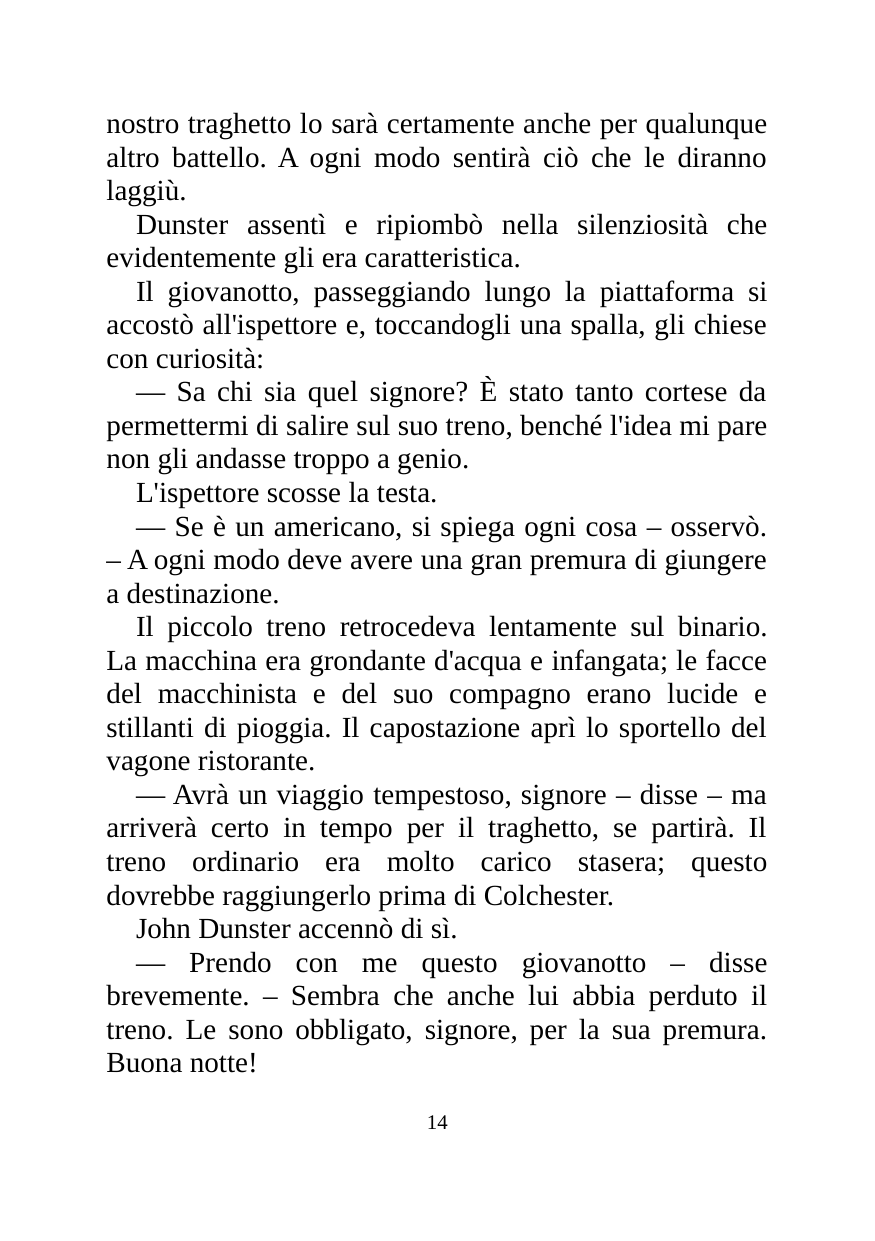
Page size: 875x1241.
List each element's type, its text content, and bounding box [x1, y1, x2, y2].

text L'ispettore scosse la testa. [106, 475, 768, 509]
text Il piccolo treno retrocedeva lentamente sul binario. La macchina era grondante d'acqua e infangata; le facce del macchinista e del suo compagno erano lucide e stillanti di pioggia. Il capostazione aprì lo sportello del vagone ristorante. [106, 609, 768, 777]
text — Prendo con me questo giovanotto – disse brevemente. – Sembra che anche lui abbia perduto il treno. Le sono obbligato, signore, per la sua premura. Buona notte! [106, 945, 768, 1079]
text — Sa chi sia quel signore? È stato tanto cortese da permettermi di salire sul suo treno, benché l'idea mi pare non gli andasse troppo a genio. [106, 374, 768, 475]
text — Avrà un viaggio tempestoso, signore – disse – ma arriverà certo in tempo per il traghetto, se partirà. Il treno ordinario era molto carico stasera; questo dovrebbe raggiungerlo prima di Colchester. [106, 777, 768, 911]
text Il giovanotto, passeggiando lungo la piattaforma si accostò all'ispettore e, toccandogli una spalla, gli chiese con curiosità: [106, 274, 768, 374]
text — Se è un americano, si spiega ogni cosa – osservò. – A ogni modo deve avere una gran premura di giungere a destinazione. [106, 509, 768, 609]
text Dunster assentì e ripiombò nella silenziosità che evidentemente gli era caratteristica. [106, 207, 768, 274]
text nostro traghetto lo sarà certamente anche per qualunque altro battello. A ogni modo sentirà ciò che le diranno laggiù. [106, 106, 768, 207]
text John Dunster accennò di sì. [106, 911, 768, 945]
